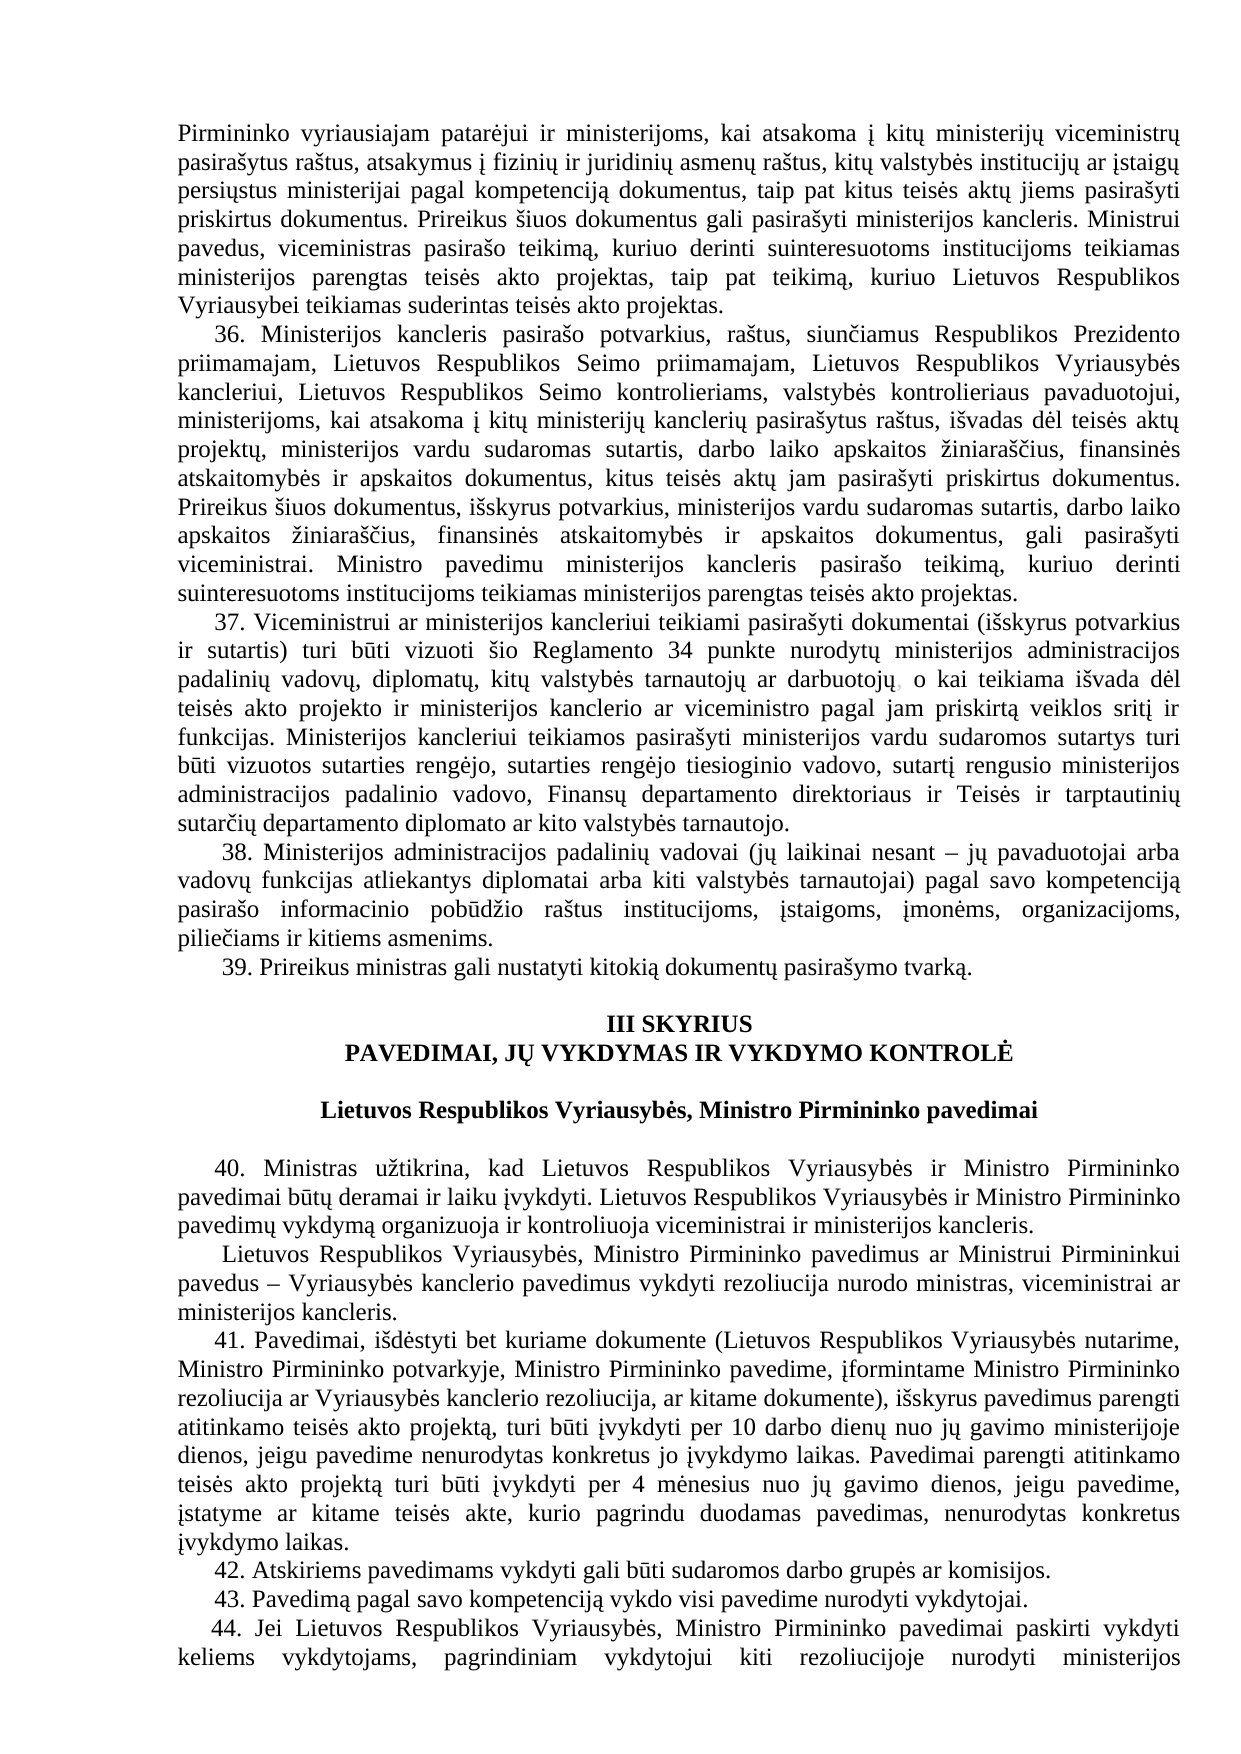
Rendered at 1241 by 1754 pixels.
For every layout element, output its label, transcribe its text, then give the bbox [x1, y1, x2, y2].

text 40. Ministras užtikrina, kad Lietuvos Respublikos Vyriausybės ir Ministro Pirmininko pavedimai būtų deramai ir laiku įvykdyti. Lietuvos Respublikos Vyriausybės ir Ministro Pirmininko pavedimų vykdymą organizuoja ir kontroliuoja viceministrai ir ministerijos kancleris. [177, 1153, 1181, 1239]
text Lietuvos Respublikos Vyriausybės, Ministro Pirmininko pavedimai [177, 1096, 1181, 1124]
text Lietuvos Respublikos Vyriausybės, Ministro Pirmininko pavedimus ar Ministrui Pirmininkui pavedus – Vyriausybės kanclerio pavedimus vykdyti rezoliucija nurodo ministras, viceministrai ar ministerijos kancleris. [177, 1239, 1181, 1326]
text 37. Viceministrui ar ministerijos kancleriui teikiami pasirašyti dokumentai (išskyrus potvarkius ir sutartis) turi būti vizuoti šio Reglamento 34 punkte nurodytų ministerijos administracijos padalinių vadovų, diplomatų, kitų valstybės tarnautojų ar darbuotojų, o kai teikiama išvada dėl teisės akto projekto ir ministerijos kanclerio ar viceministro pagal jam priskirtą veiklos sritį ir funkcijas. Ministerijos kancleriui teikiamos pasirašyti ministerijos vardu sudaromos sutartys turi būti vizuotos sutarties rengėjo, sutarties rengėjo tiesioginio vadovo, sutartį rengusio ministerijos administracijos padalinio vadovo, Finansų departamento direktoriaus ir Teisės ir tarptautinių sutarčių departamento diplomato ar kito valstybės tarnautojo. [177, 607, 1181, 837]
text 44. Jei Lietuvos Respublikos Vyriausybės, Ministro Pirmininko pavedimai paskirti vykdyti keliems vykdytojams, pagrindiniam vykdytojui kiti rezoliucijoje nurodyti ministerijos [177, 1613, 1181, 1671]
text 41. Pavedimai, išdėstyti bet kuriame dokumente (Lietuvos Respublikos Vyriausybės nutarime, Ministro Pirmininko potvarkyje, Ministro Pirmininko pavedime, įformintame Ministro Pirmininko rezoliucija ar Vyriausybės kanclerio rezoliucija, ar kitame dokumente), išskyrus pavedimus parengti atitinkamo teisės akto projektą, turi būti įvykdyti per 10 darbo dienų nuo jų gavimo ministerijoje dienos, jeigu pavedime nenurodytas konkretus jo įvykdymo laikas. Pavedimai parengti atitinkamo teisės akto projektą turi būti įvykdyti per 4 mėnesius nuo jų gavimo dienos, jeigu pavedime, įstatyme ar kitame teisės akte, kurio pagrindu duodamas pavedimas, nenurodytas konkretus įvykdymo laikas. [177, 1326, 1181, 1556]
text 36. Ministerijos kancleris pasirašo potvarkius, raštus, siunčiamus Respublikos Prezidento priimamajam, Lietuvos Respublikos Seimo priimamajam, Lietuvos Respublikos Vyriausybės kancleriui, Lietuvos Respublikos Seimo kontrolieriams, valstybės kontrolieriaus pavaduotojui, ministerijoms, kai atsakoma į kitų ministerijų kanclerių pasirašytus raštus, išvadas dėl teisės aktų projektų, ministerijos vardu sudaromas sutartis, darbo laiko apskaitos žiniaraščius, finansinės atskaitomybės ir apskaitos dokumentus, kitus teisės aktų jam pasirašyti priskirtus dokumentus. Prireikus šiuos dokumentus, išskyrus potvarkius, ministerijos vardu sudaromas sutartis, darbo laiko apskaitos žiniaraščius, finansinės atskaitomybės ir apskaitos dokumentus, gali pasirašyti viceministrai. Ministro pavedimu ministerijos kancleris pasirašo teikimą, kuriuo derinti suinteresuotoms institucijoms teikiamas ministerijos parengtas teisės akto projektas. [177, 319, 1181, 607]
text 42. Atskiriems pavedimams vykdyti gali būti sudaromos darbo grupės ar komisijos. [177, 1556, 1181, 1584]
text Pirmininko vyriausiajam patarėjui ir ministerijoms, kai atsakoma į kitų ministerijų viceministrų pasirašytus raštus, atsakymus į fizinių ir juridinių asmenų raštus, kitų valstybės institucijų ar įstaigų persiųstus ministerijai pagal kompetenciją dokumentus, taip pat kitus teisės aktų jiems pasirašyti priskirtus dokumentus. Prireikus šiuos dokumentus gali pasirašyti ministerijos kancleris. Ministrui pavedus, viceministras pasirašo teikimą, kuriuo derinti suinteresuotoms institucijoms teikiamas ministerijos parengtas teisės akto projektas, taip pat teikimą, kuriuo Lietuvos Respublikos Vyriausybei teikiamas suderintas teisės akto projektas. [177, 118, 1181, 319]
text 38. Ministerijos administracijos padalinių vadovai (jų laikinai nesant – jų pavaduotojai arba vadovų funkcijas atliekantys diplomatai arba kiti valstybės tarnautojai) pagal savo kompetenciją pasirašo informacinio pobūdžio raštus institucijoms, įstaigoms, įmonėms, organizacijoms, piliečiams ir kitiems asmenims. [177, 837, 1181, 952]
text 39. Prireikus ministras gali nustatyti kitokią dokumentų pasirašymo tvarką. [177, 952, 1181, 981]
text 43. Pavedimą pagal savo kompetenciją vykdo visi pavedime nurodyti vykdytojai. [177, 1584, 1181, 1613]
text III SKYRIUS [177, 1009, 1181, 1038]
text PAVEDIMAI, JŲ VYKDYMAS IR VYKDYMO KONTROLĖ [177, 1038, 1181, 1067]
